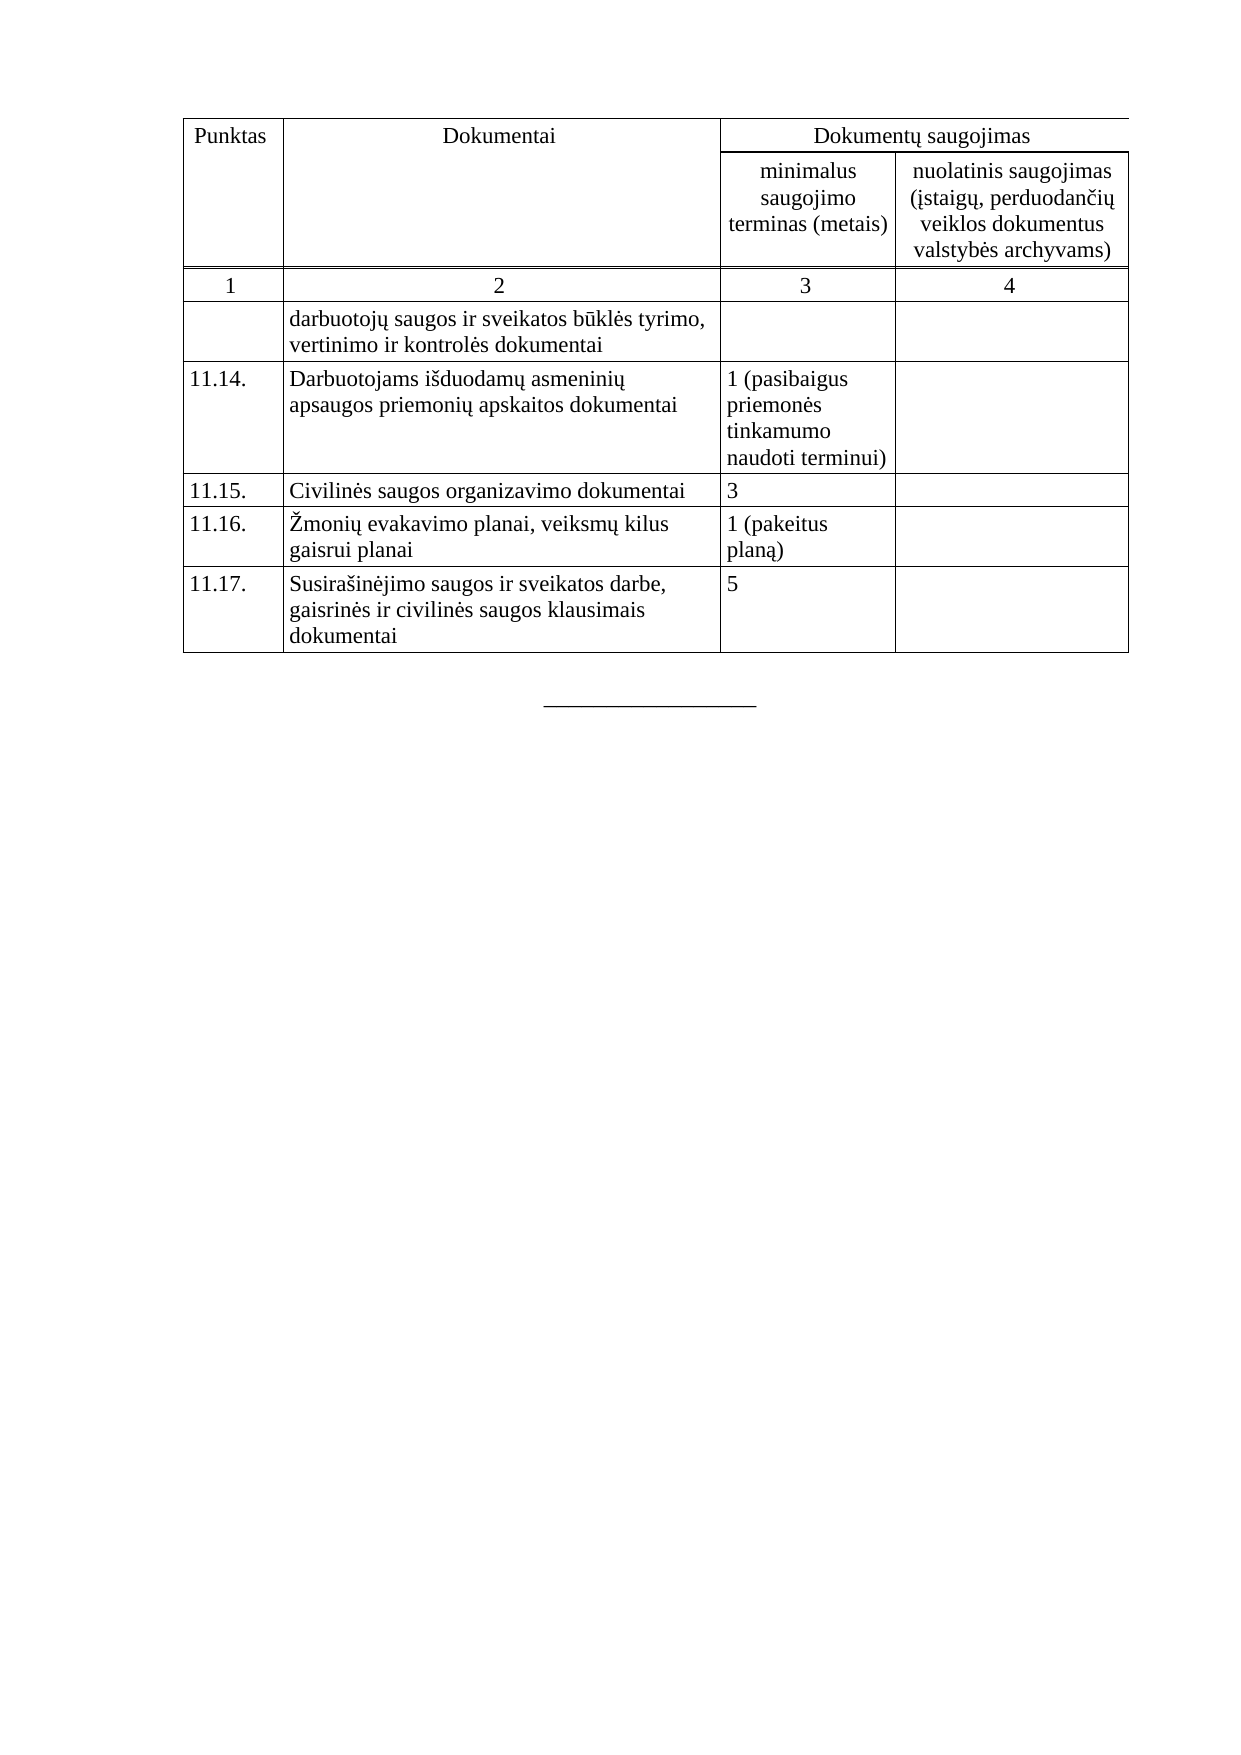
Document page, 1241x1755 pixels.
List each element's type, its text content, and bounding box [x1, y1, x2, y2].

text _________________ [177, 681, 1122, 710]
table_header Dokumentų saugojimas [721, 119, 1129, 151]
table_cell 11.14. [184, 362, 283, 473]
table_cell [896, 302, 1128, 361]
table_cell 5 [721, 567, 895, 652]
table_cell Civilinės saugos organizavimo dokumentai [284, 474, 720, 506]
table_cell [896, 567, 1128, 652]
table_cell [896, 507, 1128, 566]
table_cell 2 [284, 269, 720, 301]
table_cell [896, 474, 1128, 506]
table_cell 11.17. [184, 567, 283, 652]
table_cell 1 (pasibaigus priemonės tinkamumo naudoti terminui) [721, 362, 895, 473]
table_cell [184, 302, 283, 361]
table_cell Žmonių evakavimo planai, veiksmų kilus gaisrui planai [284, 507, 720, 566]
table_cell Susirašinėjimo saugos ir sveikatos darbe, gaisrinės ir civilinės saugos klausimais dokumentai [284, 567, 720, 652]
table_cell nuolatinis saugojimas (įstaigų, perduodančių veiklos dokumentus valstybės archyvams) [896, 153, 1128, 266]
table_cell minimalus saugojimo terminas (metais) [721, 153, 895, 266]
table_cell [721, 302, 895, 361]
table_cell 4 [896, 269, 1128, 301]
table_cell 1 (pakeitus planą) [721, 507, 895, 566]
table_cell 11.16. [184, 507, 283, 566]
table_cell Darbuotojams išduodamų asmeninių apsaugos priemonių apskaitos dokumentai [284, 362, 720, 473]
table_header Punktas [184, 119, 283, 266]
table_cell 11.15. [184, 474, 283, 506]
table_cell darbuotojų saugos ir sveikatos būklės tyrimo, vertinimo ir kontrolės dokumentai [284, 302, 720, 361]
table_cell 3 [721, 474, 895, 506]
table_header Dokumentai [284, 119, 720, 266]
table_cell 1 [184, 269, 283, 301]
table_cell [896, 362, 1128, 473]
table_cell 3 [721, 269, 895, 301]
